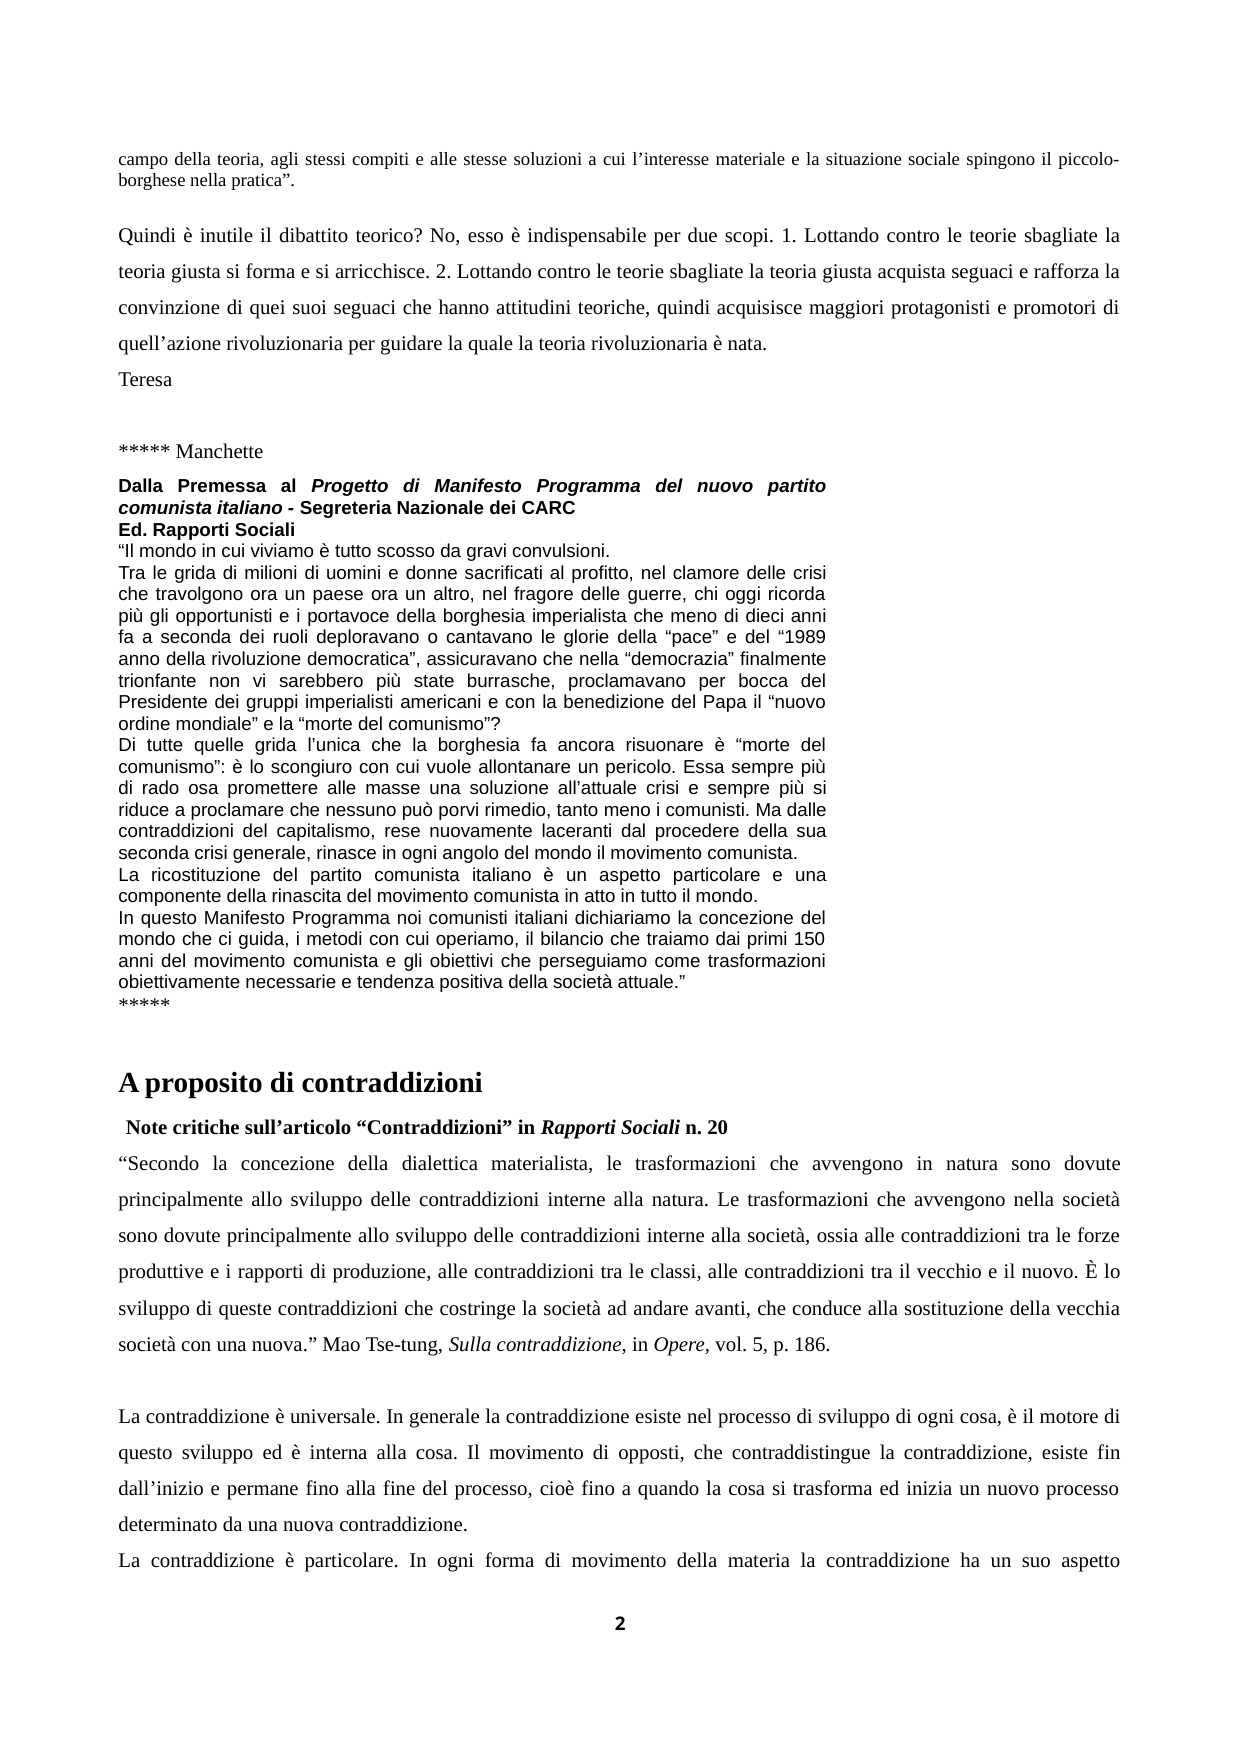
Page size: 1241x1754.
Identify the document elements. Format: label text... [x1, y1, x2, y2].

text campo della teoria, agli stessi compiti e alle stesse soluzioni a cui l’interesse materiale e la situazione sociale spingono il piccolo-borghese nella pratica”. [118, 148, 1122, 191]
text Note critiche sull’articolo “Contraddizioni” in Rapporti Sociali n. 20 [126, 1115, 1122, 1139]
text Dalla Premessa al Progetto di Manifesto Programma del nuovo partito comunista italiano - Segreteria Nazionale dei CARC [118, 475, 827, 518]
text Quindi è inutile il dibattito teorico? No, esso è indispensabile per due scopi. 1. Lottando contro le teorie sbagliate la teoria giusta si forma e si arricchisce. 2. Lottando contro le teorie sbagliate la teoria giusta acquista seguaci e rafforza la convinzione di quei suoi seguaci che hanno attitudini teoriche, quindi acquisisce maggiori protagonisti e promotori di quell’azione rivoluzionaria per guidare la quale la teoria rivoluzionaria è nata. [118, 223, 1122, 355]
text ***** Manchette [118, 439, 1122, 463]
text Teresa [118, 367, 1122, 391]
text Tra le grida di milioni di uomini e donne sacrificati al profitto, nel clamore delle crisi che travolgono ora un paese ora un altro, nel fragore delle guerre, chi oggi ricorda più gli opportunisti e i portavoce della borghesia imperialista che meno di dieci anni fa a seconda dei ruoli deploravano o cantavano le glorie della “pace” e del “1989 anno della rivoluzione democratica”, assicuravano che nella “democrazia” finalmente trionfante non vi sarebbero più state burrasche, proclamavano per bocca del Presidente dei gruppi imperialisti americani e con la benedizione del Papa il “nuovo ordine mondiale” e la “morte del comunismo”? [118, 562, 827, 734]
text Ed. Rapporti Sociali [118, 518, 827, 540]
text La ricostituzione del partito comunista italiano è un aspetto particolare e una componente della rinascita del movimento comunista in atto in tutto il mondo. [118, 863, 827, 907]
text Di tutte quelle grida l’unica che la borghesia fa ancora risuonare è “morte del comunismo”: è lo scongiuro con cui vuole allontanare un pericolo. Essa sempre più di rado osa promettere alle masse una soluzione all’attuale crisi e sempre più si riduce a proclamare che nessuno può porvi rimedio, tanto meno i comunisti. Ma dalle contraddizioni del capitalismo, rese nuovamente laceranti dal procedere della sua seconda crisi generale, rinasce in ogni angolo del mondo il movimento comunista. [118, 734, 827, 863]
text ***** [118, 993, 1122, 1017]
text In questo Manifesto Programma noi comunisti italiani dichiariamo la concezione del mondo che ci guida, i metodi con cui operiamo, il bilancio che traiamo dai primi 150 anni del movimento comunista e gli obiettivi che perseguiamo come trasformazioni obiettivamente necessarie e tendenza positiva della società attuale.” [118, 907, 827, 993]
text “Il mondo in cui viviamo è tutto scosso da gravi convulsioni. [118, 540, 827, 562]
text “Secondo la concezione della dialettica materialista, le trasformazioni che avvengono in natura sono dovute principalmente allo sviluppo delle contraddizioni interne alla natura. Le trasformazioni che avvengono nella società sono dovute principalmente allo sviluppo delle contraddizioni interne alla società, ossia alle contraddizioni tra le forze produttive e i rapporti di produzione, alle contraddizioni tra le classi, alle contraddizioni tra il vecchio e il nuovo. È lo sviluppo di queste contraddizioni che costringe la società ad andare avanti, che conduce alla sostituzione della vecchia società con una nuova.” Mao Tse-tung, Sulla contraddizione, in Opere, vol. 5, p. 186. [118, 1151, 1122, 1356]
text A proposito di contraddizioni [118, 1065, 1122, 1098]
text La contraddizione è universale. In generale la contraddizione esiste nel processo di sviluppo di ogni cosa, è il motore di questo sviluppo ed è interna alla cosa. Il movimento di opposti, che contraddistingue la contraddizione, esiste fin dall’inizio e permane fino alla fine del processo, cioè fino a quando la cosa si trasforma ed inizia un nuovo processo determinato da una nuova contraddizione. [118, 1403, 1122, 1536]
text La contraddizione è particolare. In ogni forma di movimento della materia la contraddizione ha un suo aspetto [118, 1548, 1122, 1572]
